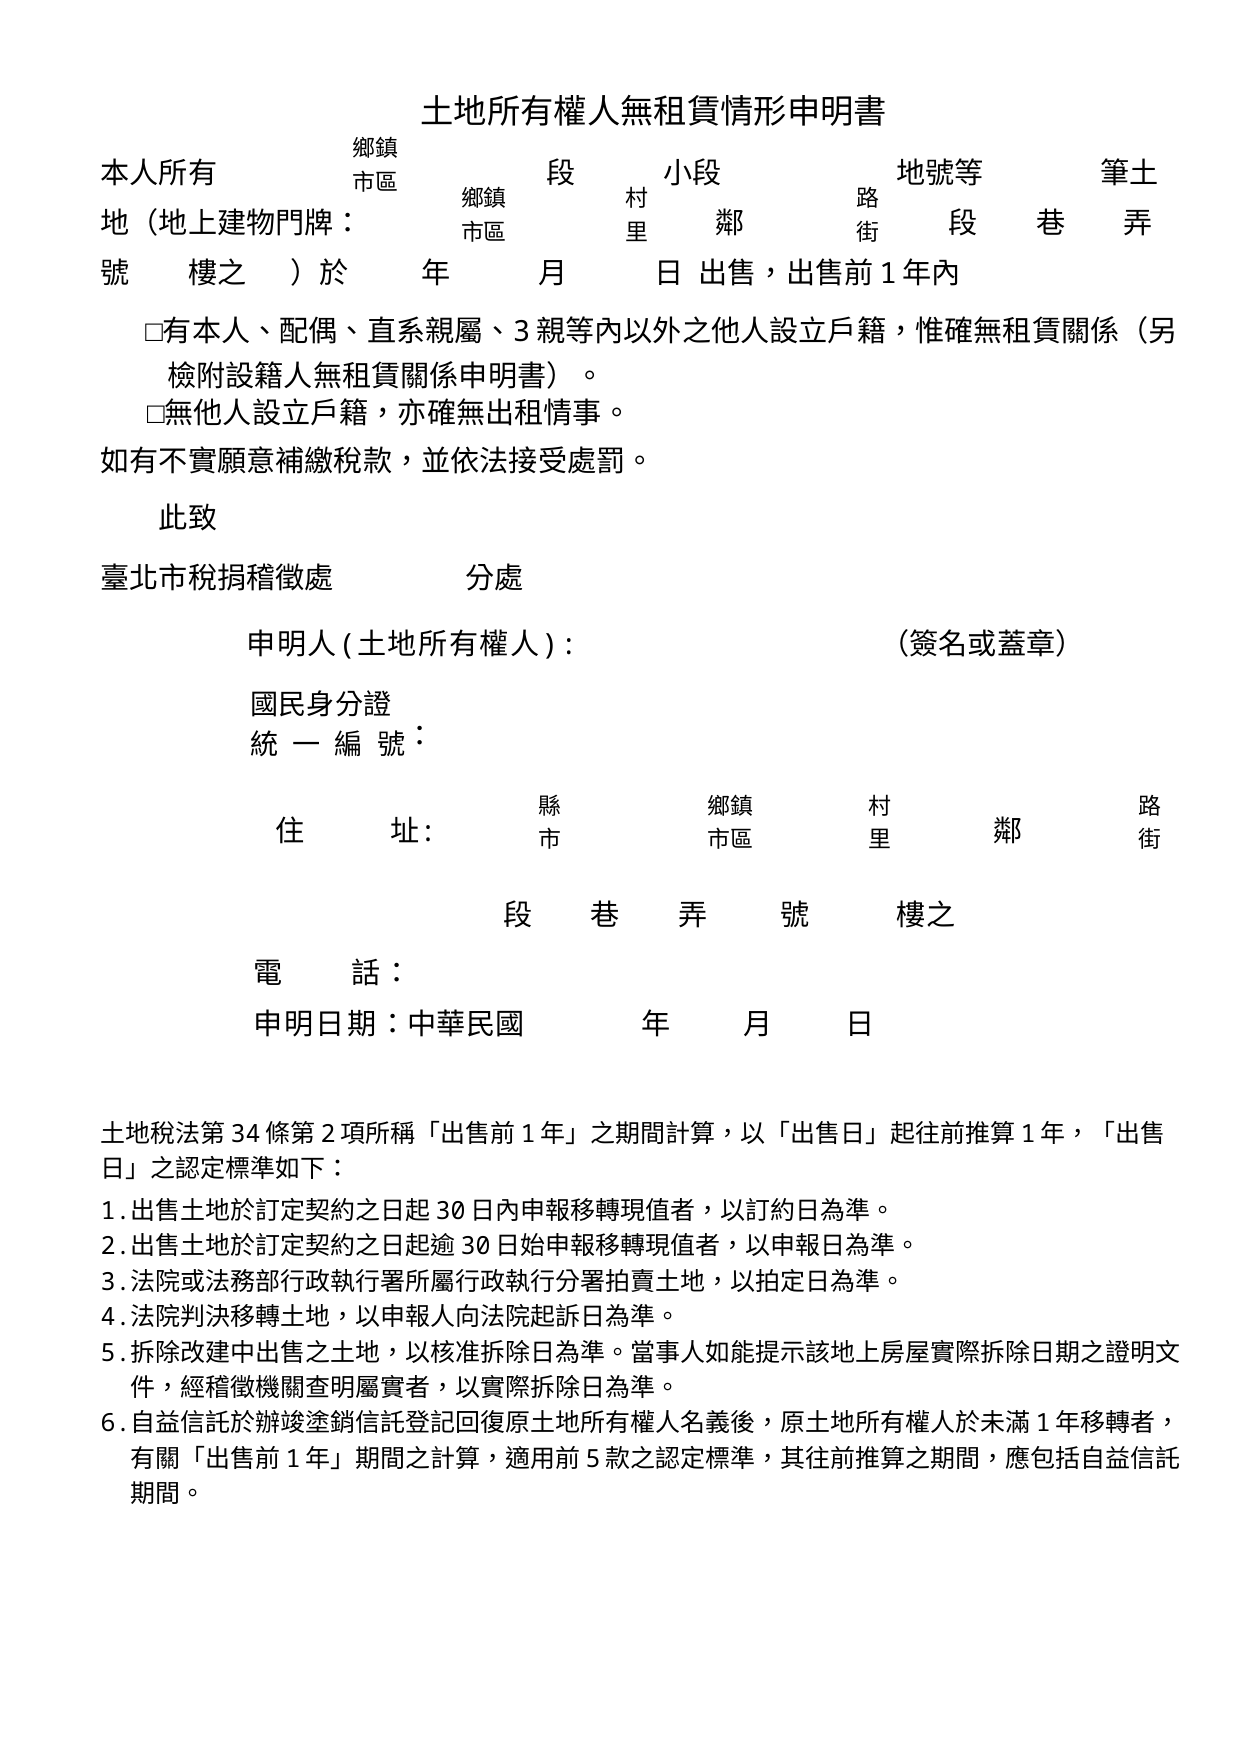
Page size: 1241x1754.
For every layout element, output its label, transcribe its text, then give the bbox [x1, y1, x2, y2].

text 5.拆除改建中出售之土地，以核准拆除日為準。當事人如能提示該地上房屋實際拆除日期之證明文 [100, 1333, 1181, 1368]
text 段 巷 弄 號 樓之 [100, 888, 1181, 935]
text □無他人設立戶籍，亦確無出租情事。 [147, 395, 1181, 430]
text □有本人、配偶、直系親屬、3親等內以外之他人設立戶籍，惟確無租賃關係（另檢附設籍人無租賃關係申明書）。 [145, 306, 1181, 395]
text 1.出售土地於訂定契約之日起30日內申報移轉現值者，以訂約日為準。 [100, 1191, 1181, 1226]
text 臺北市稅捐稽徵處 分處 [100, 550, 1181, 598]
text 6.自益信託於辦竣塗銷信託登記回復原土地所有權人名義後，原土地所有權人於未滿1年移轉者， [100, 1403, 1181, 1439]
text 如有不實願意補繳稅款，並依法接受處罰。 [100, 443, 1181, 478]
text 件，經稽徵機關查明屬實者，以實際拆除日為準。 [100, 1368, 1181, 1403]
text 3.法院或法務部行政執行署所屬行政執行分署拍賣土地，以拍定日為準。 [100, 1262, 1181, 1297]
text 國民身分證統 一 編 號 ： [100, 676, 1181, 764]
text 土地所有權人無租賃情形申明書 [100, 95, 1181, 131]
text 期間。 [100, 1474, 1181, 1510]
text 申明日期：中華民國 年 月 日 [100, 1006, 1181, 1041]
text 本人所有 鄉鎮市區 段 小段 地號等 筆土地（地上建物門牌： 鄉鎮市區 村里 鄰 路街 段 巷 弄 號 樓之 ）於 年 月 日 出售，出售前1年內 [100, 143, 1181, 294]
text 電 話： [100, 941, 1181, 993]
text 2.出售土地於訂定契約之日起逾30日始申報移轉現值者，以申報日為準。 [100, 1226, 1181, 1262]
text 4.法院判決移轉土地，以申報人向法院起訴日為準。 [100, 1297, 1181, 1333]
text 土地稅法第34條第2項所稱「出售前1年」之期間計算，以「出售日」起往前推算1年，「出售日」之認定標準如下： [100, 1114, 1181, 1185]
text 申明人(土地所有權人): （簽名或蓋章） [100, 616, 1123, 663]
text 此致 [100, 491, 1181, 538]
text 有關「出售前1年」期間之計算，適用前5款之認定標準，其往前推算之期間，應包括自益信託 [100, 1439, 1181, 1474]
text 住 址: 縣市 鄉鎮 市區 村里 鄰 路街 [100, 801, 1181, 851]
